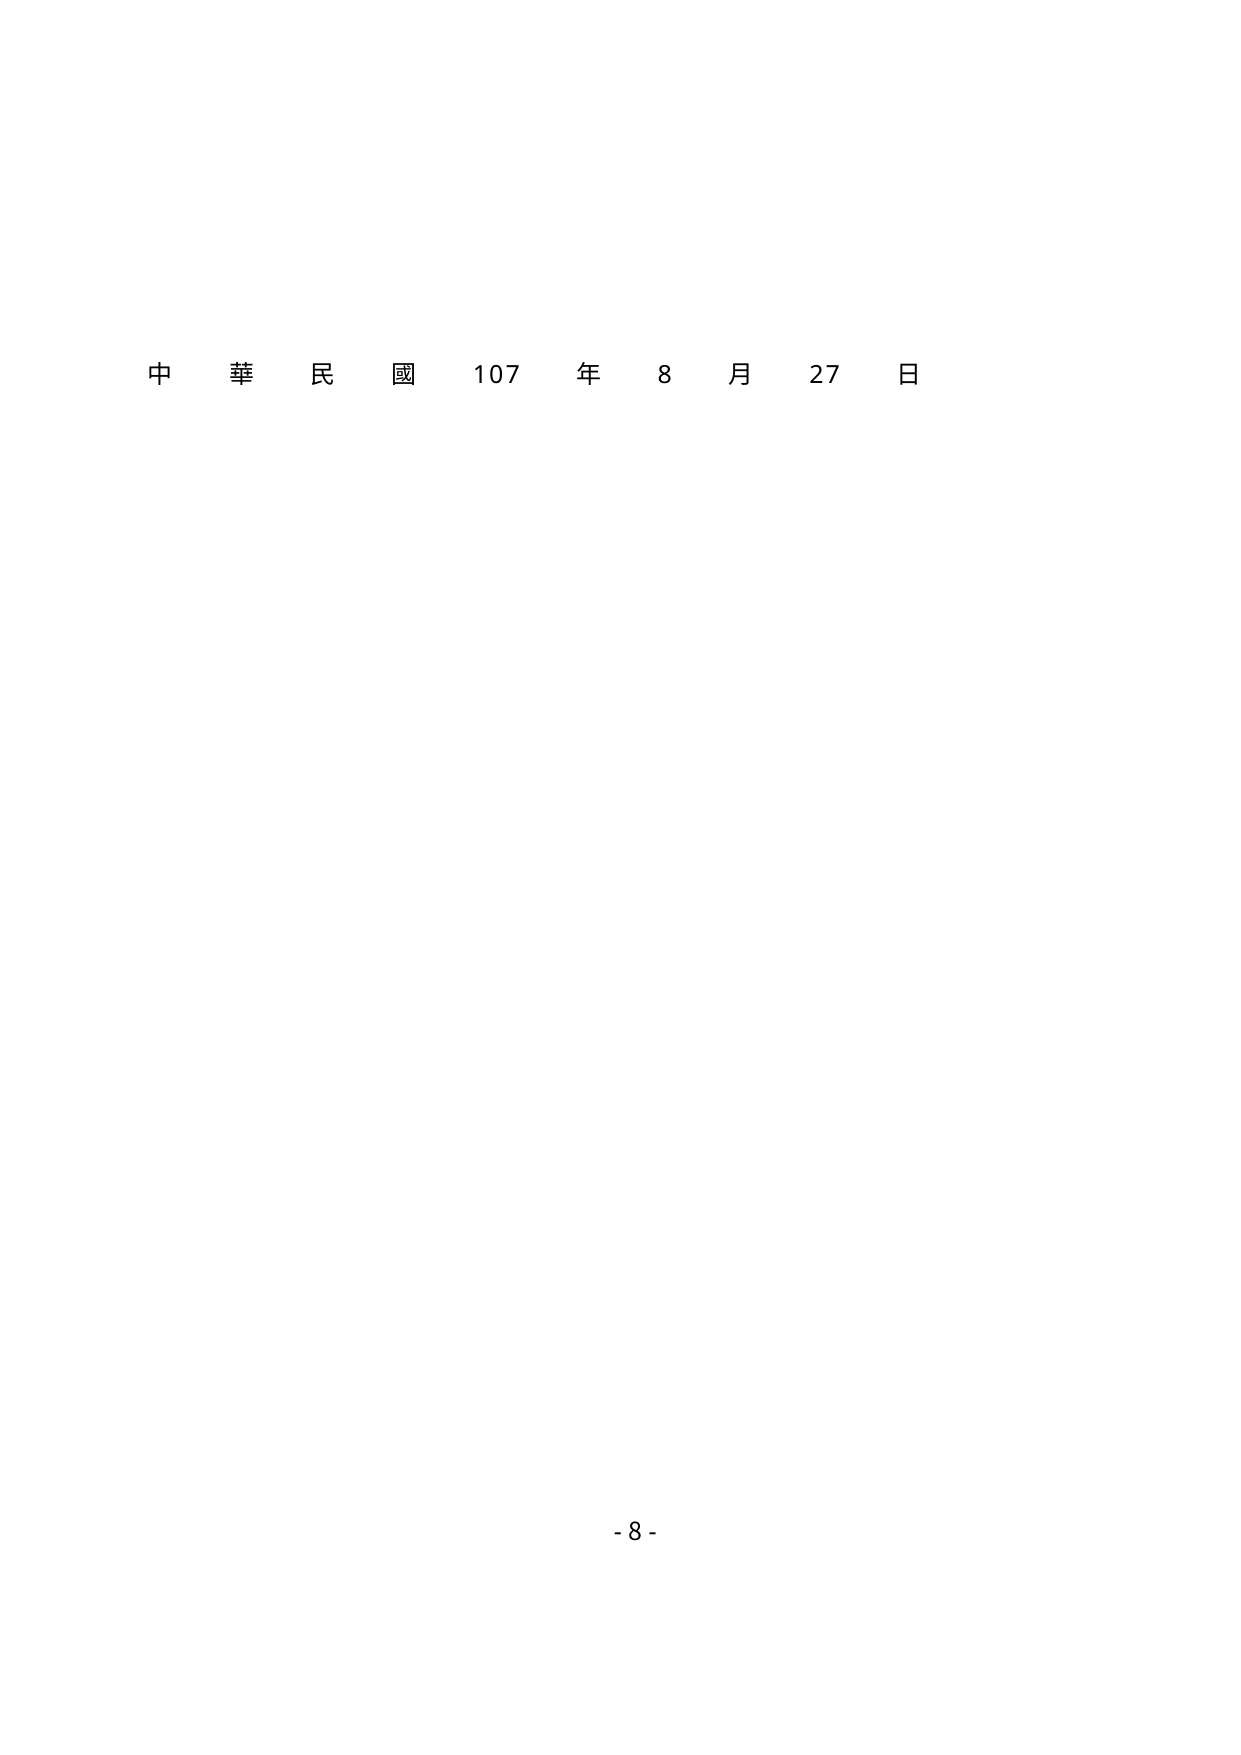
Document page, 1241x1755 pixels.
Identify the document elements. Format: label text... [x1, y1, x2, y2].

text 中 華 民 國 107 年 8 月 27 日 [148, 354, 1122, 391]
